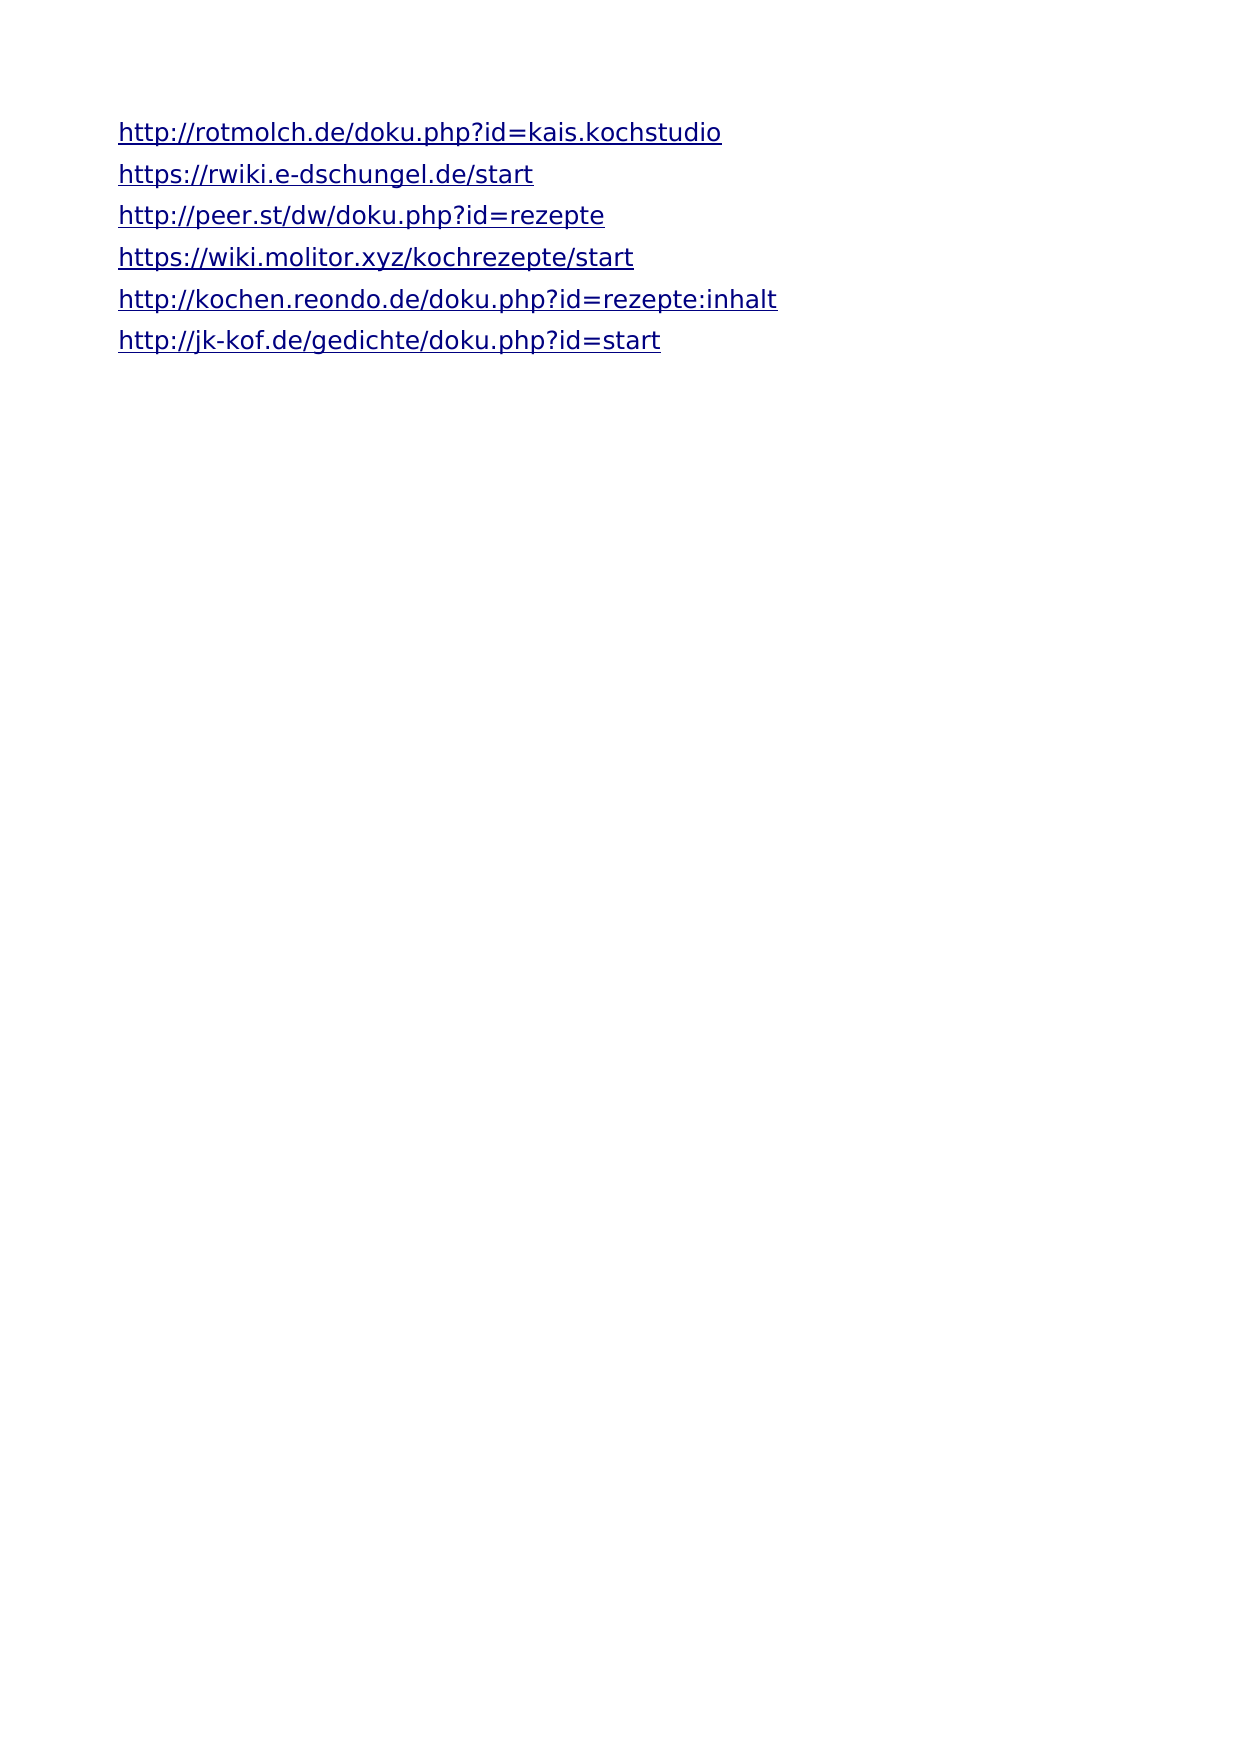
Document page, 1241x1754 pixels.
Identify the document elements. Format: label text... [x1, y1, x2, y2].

text http://kochen.reondo.de/doku.php?id=rezepte:inhalt [118, 285, 1122, 314]
text http://rotmolch.de/doku.php?id=kais.kochstudio [118, 118, 1122, 147]
text https://rwiki.e-dschungel.de/start [118, 160, 1122, 189]
text https://wiki.molitor.xyz/kochrezepte/start [118, 243, 1122, 272]
text http://peer.st/dw/doku.php?id=rezepte [118, 201, 1122, 231]
text http://jk-kof.de/gedichte/doku.php?id=start [118, 326, 1122, 356]
